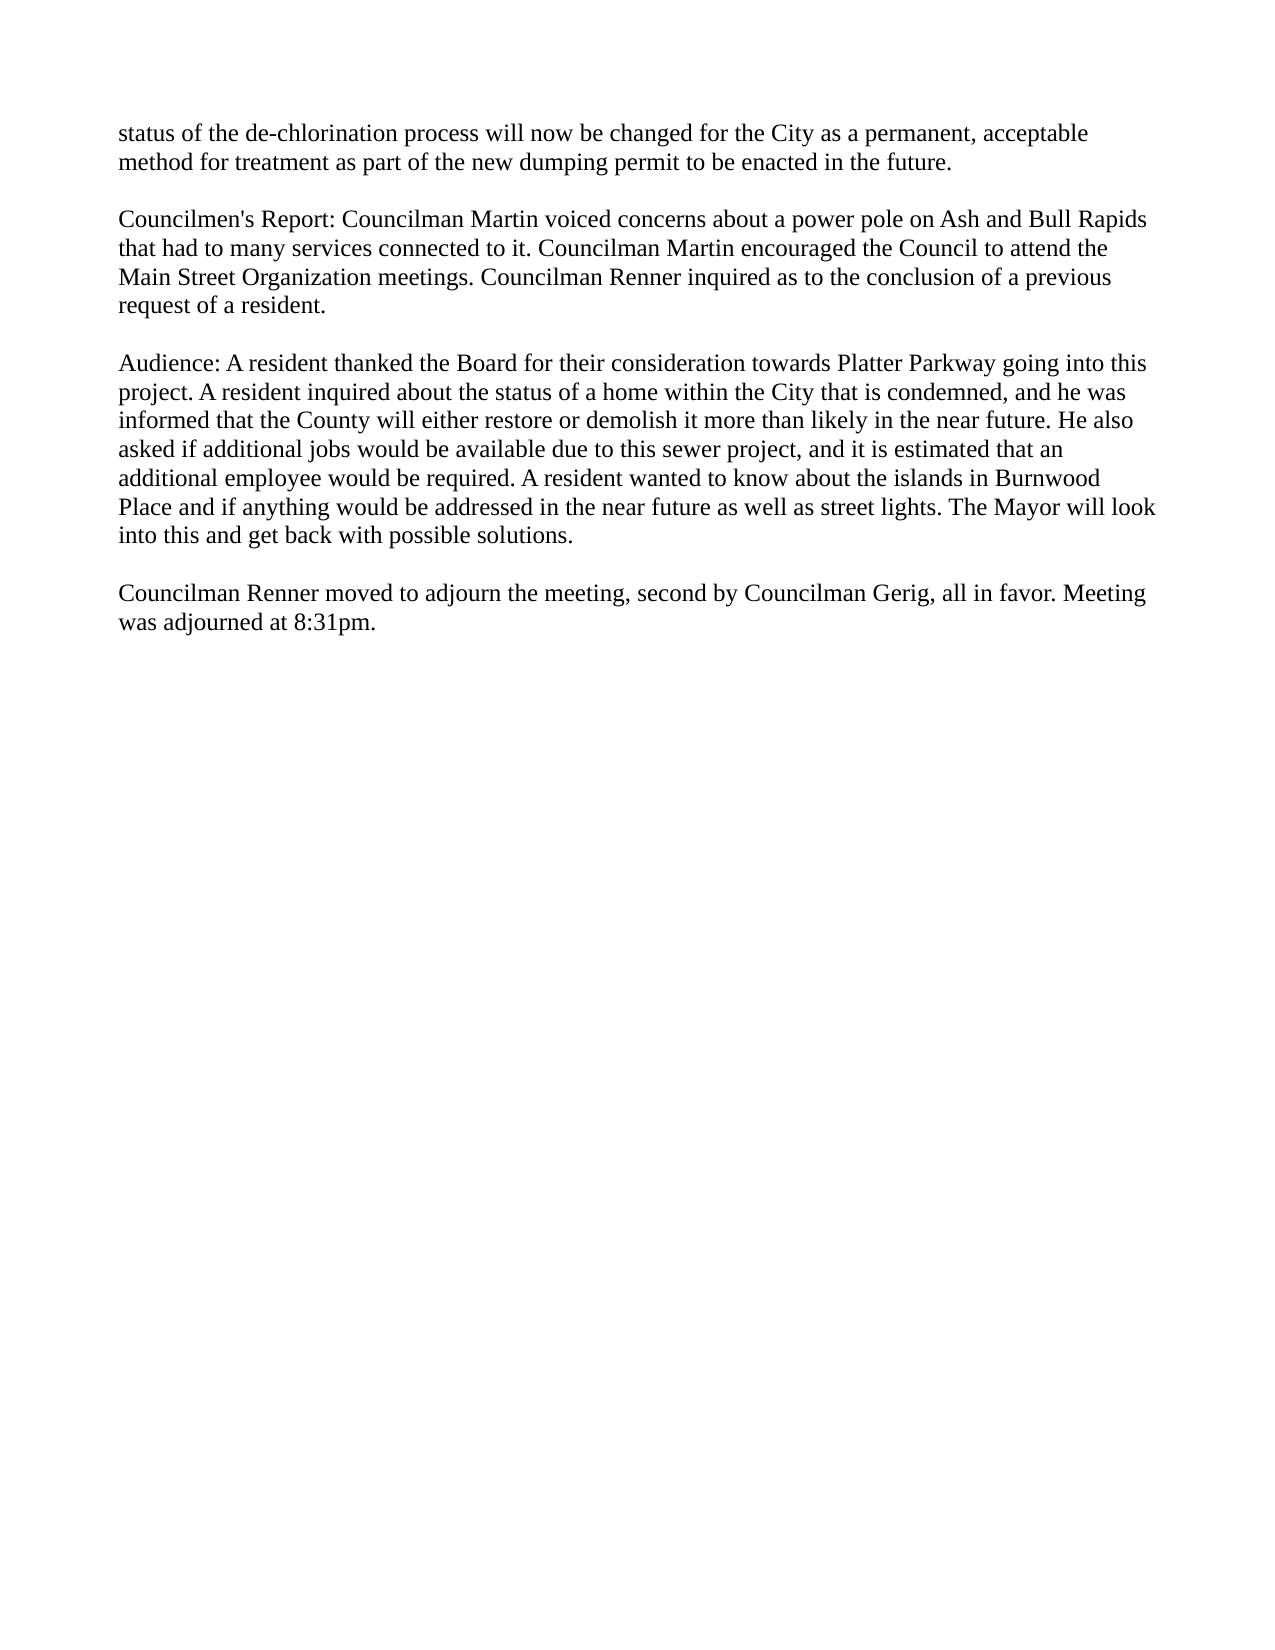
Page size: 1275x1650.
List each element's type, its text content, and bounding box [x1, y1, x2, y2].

text Audience: A resident thanked the Board for their consideration towards Platter Parkway going into this project. A resident inquired about the status of a home within the City that is condemned, and he was informed that the County will either restore or demolish it more than likely in the near future. He also asked if additional jobs would be available due to this sewer project, and it is estimated that an additional employee would be required. A resident wanted to know about the islands in Burnwood Place and if anything would be addressed in the near future as well as street lights. The Mayor will look into this and get back with possible solutions. [118, 348, 1157, 549]
text status of the de-chlorination process will now be changed for the City as a permanent, acceptable method for treatment as part of the new dumping permit to be enacted in the future. [118, 118, 1157, 176]
text Councilmen's Report: Councilman Martin voiced concerns about a power pole on Ash and Bull Rapids that had to many services connected to it. Councilman Martin encouraged the Council to attend the Main Street Organization meetings. Councilman Renner inquired as to the conclusion of a previous request of a resident. [118, 204, 1157, 319]
text Councilman Renner moved to adjourn the meeting, second by Councilman Gerig, all in favor. Meeting was adjourned at 8:31pm. [118, 578, 1157, 636]
